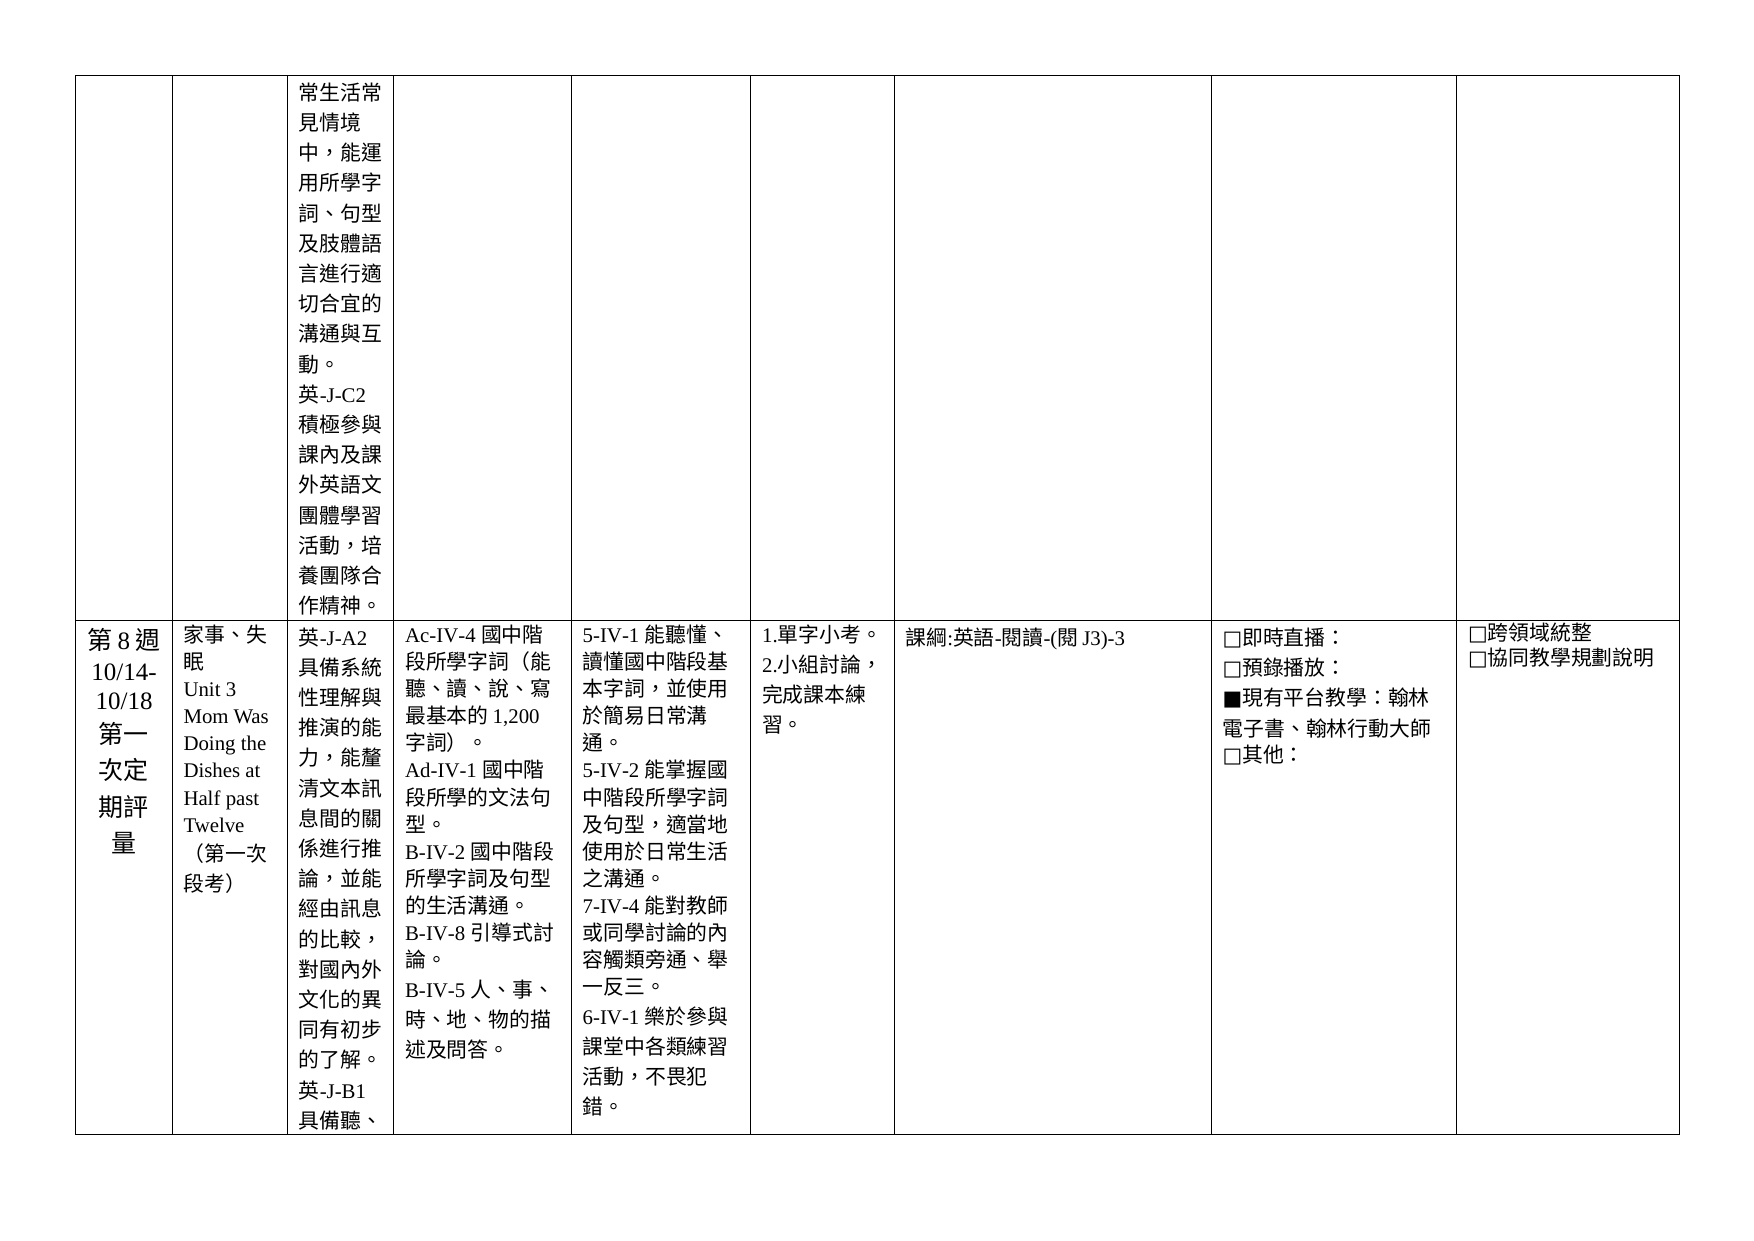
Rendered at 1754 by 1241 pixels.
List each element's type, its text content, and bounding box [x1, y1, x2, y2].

table_cell 第8週 10/14-10/18 第一次定期評量 [76, 621, 172, 1134]
table_cell [895, 76, 1211, 620]
table_cell 5-IV-1 能聽懂、讀懂國中階段基本字詞，並使用於簡易日常溝通。 5-IV-2 能掌握國中階段所學字詞及句型，適當地使用於日常生活之溝通。 7-IV-4 能對教師或同學討論的內容觸類旁通、舉一反三。 6-IV-1 樂於參與課堂中各類練習活動，不畏犯錯。 [572, 621, 750, 1134]
table_cell [173, 76, 287, 620]
table_cell Ac-IV-4 國中階段所學字詞（能聽、讀、說、寫最基本的1,200字詞）。 Ad-IV-1 國中階段所學的文法句型。 B-IV-2 國中階段所學字詞及句型的生活溝通。 B-IV-8 引導式討論。 B-IV-5 人、事、時、地、物的描述及問答。 [394, 621, 571, 1134]
table_cell [394, 76, 571, 620]
table_cell [1212, 76, 1456, 620]
table_cell 家事、失眠 Unit 3 Mom Was Doing the Dishes at Half past Twelve （第一次段考） [173, 621, 287, 1134]
table_cell 課綱:英語-閱讀-(閱J3)-3 [895, 621, 1211, 1134]
table_cell [572, 76, 750, 620]
table_cell [76, 76, 172, 620]
table_cell 常生活常見情境中，能運用所學字詞、句型及肢體語言進行適切合宜的溝通與互動。 英-J-C2 積極參與課內及課外英語文團體學習活動，培養團隊合作精神。 [288, 76, 393, 620]
table_cell 1.單字小考。 2.小組討論，完成課本練習。 [751, 621, 894, 1134]
table_cell [751, 76, 894, 620]
table_cell □跨領域統整 □協同教學規劃說明 [1457, 621, 1679, 1134]
table_cell [1457, 76, 1679, 620]
table_cell □即時直播： □預錄播放： ■現有平台教學：翰林電子書、翰林行動大師 □其他： [1212, 621, 1456, 1134]
table_cell 英-J-A2 具備系統性理解與推演的能力，能釐清文本訊息間的關係進行推論，並能經由訊息的比較，對國內外文化的異同有初步的了解。 英-J-B1 具備聽、 [288, 621, 393, 1134]
